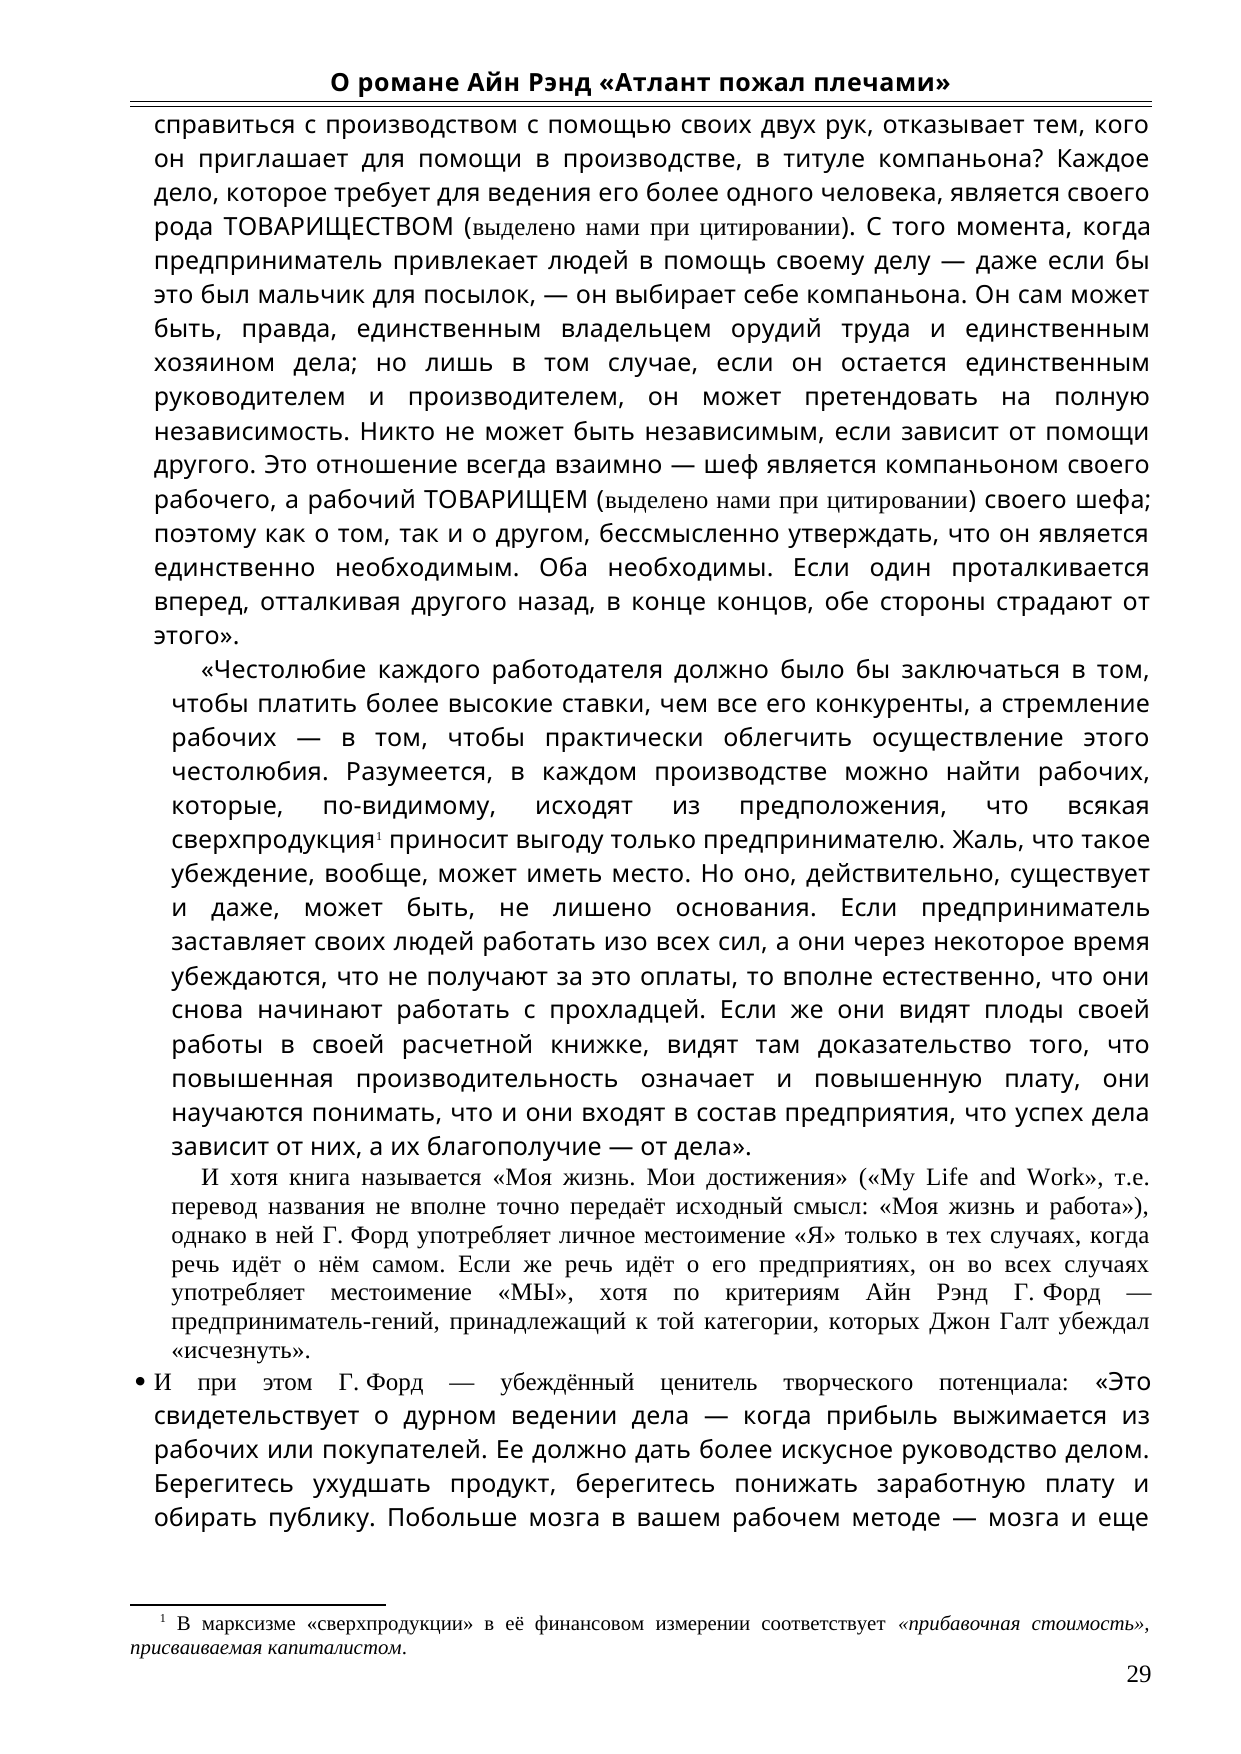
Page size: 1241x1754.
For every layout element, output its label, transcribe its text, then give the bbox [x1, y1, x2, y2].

text «Честолюбие каждого работодателя должно было бы заключаться в том, чтобы платить более высокие ставки, чем все его конкуренты, а стремление рабочих — в том, чтобы практически облегчить осуществление этого честолюбия. Разумеется, в каждом производстве можно найти рабочих, которые, по-видимому, исходят из предположения, что всякая сверхпродукция приносит выгоду только предпринимателю. Жаль, что такое убеждение, вообще, может иметь место. Но оно, действительно, существует и даже, может быть, не лишено основания. Если предприниматель заставляет своих людей работать изо всех сил, а они через некоторое время убеждаются, что не получают за это оплаты, то вполне естественно, что они снова начинают работать с прохладцей. Если же они видят плоды своей работы в своей расчетной книжке, видят там доказательство того, что повышенная производительность означает и повышенную плату, они научаются понимать, что и они входят в состав предприятия, что успех дела зависит от них, а их благополучие — от дела». [171, 652, 1152, 1162]
list И при этом Г. Форд — убеждённый ценитель творческого потенциала: «Это свидетельствует о дурном ведении дела — когда прибыль выжимается из рабочих или покупателей. Ее должно дать более искусное руководство делом. Берегитесь ухудшать продукт, берегитесь понижать заработную плату и обирать публику. Побольше мозга в вашем рабочем методе — мозга и еще [136, 1364, 1152, 1534]
text В марксизме «сверхпродукции» в её финансовом измерении соответствует «прибавочная стоимость», присваиваемая капиталистом. [130, 1611, 1152, 1659]
list справиться с производством с помощью своих двух рук, отказывает тем, кого он приглашает для помощи в производстве, в титуле компаньона? Каждое дело, которое требует для ведения его более одного человека, является своего рода ТОВАРИЩЕСТВОМ (выделено нами при цитировании). С того момента, когда предприниматель привлекает людей в помощь своему делу — даже если бы это был мальчик для посылок, — он выбирает себе компаньона. Он сам может быть, правда, единственным владельцем орудий труда и единственным хозяином дела; но лишь в том случае, если он остается единственным руководителем и производителем, он может претендовать на полную независимость. Никто не может быть независимым, если зависит от помощи другого. Это отношение всегда взаимно — шеф является компаньоном своего рабочего, а рабочий ТОВАРИЩЕМ (выделено нами при цитировании) своего шефа; поэтому как о том, так и о другом, бессмысленно утверждать, что он является единственно необходимым. Оба необходимы. Если один проталкивается вперед, отталкивая другого назад, в конце концов, обе стороны страдают от этого». [136, 107, 1152, 652]
text И хотя книга называется «Моя жизнь. Мои достижения» («My Life and Work», т.е. перевод названия не вполне точно передаёт исходный смысл: «Моя жизнь и работа»), однако в ней Г. Форд употребляет личное местоимение «Я» только в тех случаях, когда речь идёт о нём самом. Если же речь идёт о его предприятиях, он во всех случаях употребляет местоимение «МЫ», хотя по критериям Айн Рэнд Г. Форд — предприниматель-гений, принадлежащий к той категории, которых Джон Галт убеждал «исчезнуть». [171, 1162, 1152, 1364]
